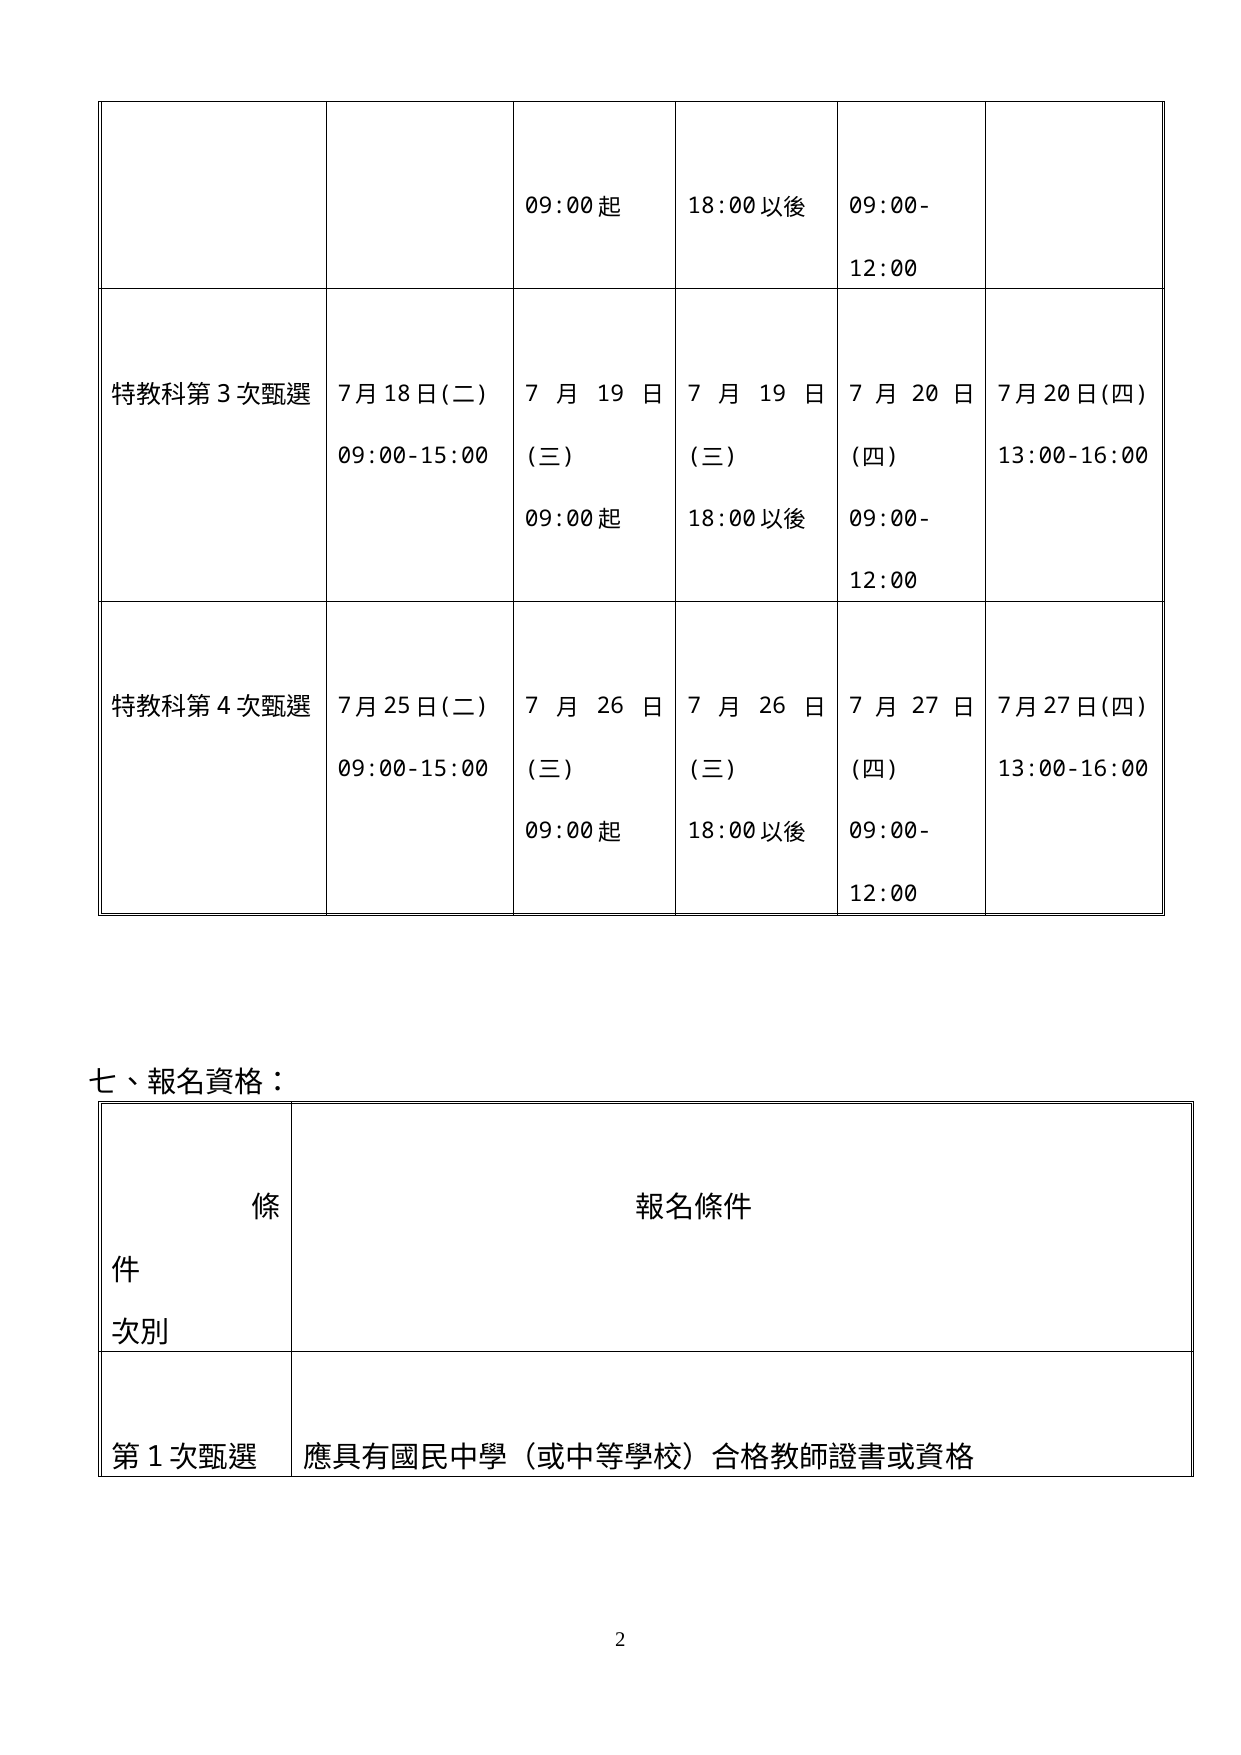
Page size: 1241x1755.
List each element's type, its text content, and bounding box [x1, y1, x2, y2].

table_cell 7月27日(四) 13:00-16:00 [986, 602, 1162, 913]
table_cell 7月25日(二) 09:00-15:00 [327, 602, 513, 913]
table_cell 7月26日(三) 18:00以後 [676, 602, 837, 913]
table_cell 特教科第4次甄選 [102, 602, 326, 913]
table_cell [986, 102, 1162, 288]
table_header 報名條件 [292, 1104, 1191, 1351]
table_cell 應具有國民中學（或中等學校）合格教師證書或資格 [292, 1352, 1191, 1476]
table_cell 09:00起 [514, 102, 675, 288]
table_cell 第1次甄選 [102, 1352, 291, 1476]
table_cell 7月20日(四) 13:00-16:00 [986, 289, 1162, 601]
table_cell 特教科第3次甄選 [102, 289, 326, 601]
table_cell 7月20日(四) 09:00-12:00 [838, 289, 985, 601]
table_cell 7月27日(四) 09:00-12:00 [838, 602, 985, 913]
table_cell 09:00-12:00 [838, 102, 985, 288]
table_cell 7月19日(三) 18:00以後 [676, 289, 837, 601]
table_cell [102, 102, 326, 288]
table_cell [327, 102, 513, 288]
table_cell 7月19日(三) 09:00起 [514, 289, 675, 601]
text 七、報名資格： [89, 1038, 1152, 1101]
table_header 條件 次別 [102, 1104, 291, 1351]
table_cell 18:00以後 [676, 102, 837, 288]
table_cell 7月18日(二) 09:00-15:00 [327, 289, 513, 601]
table_cell 7月26日(三) 09:00起 [514, 602, 675, 913]
